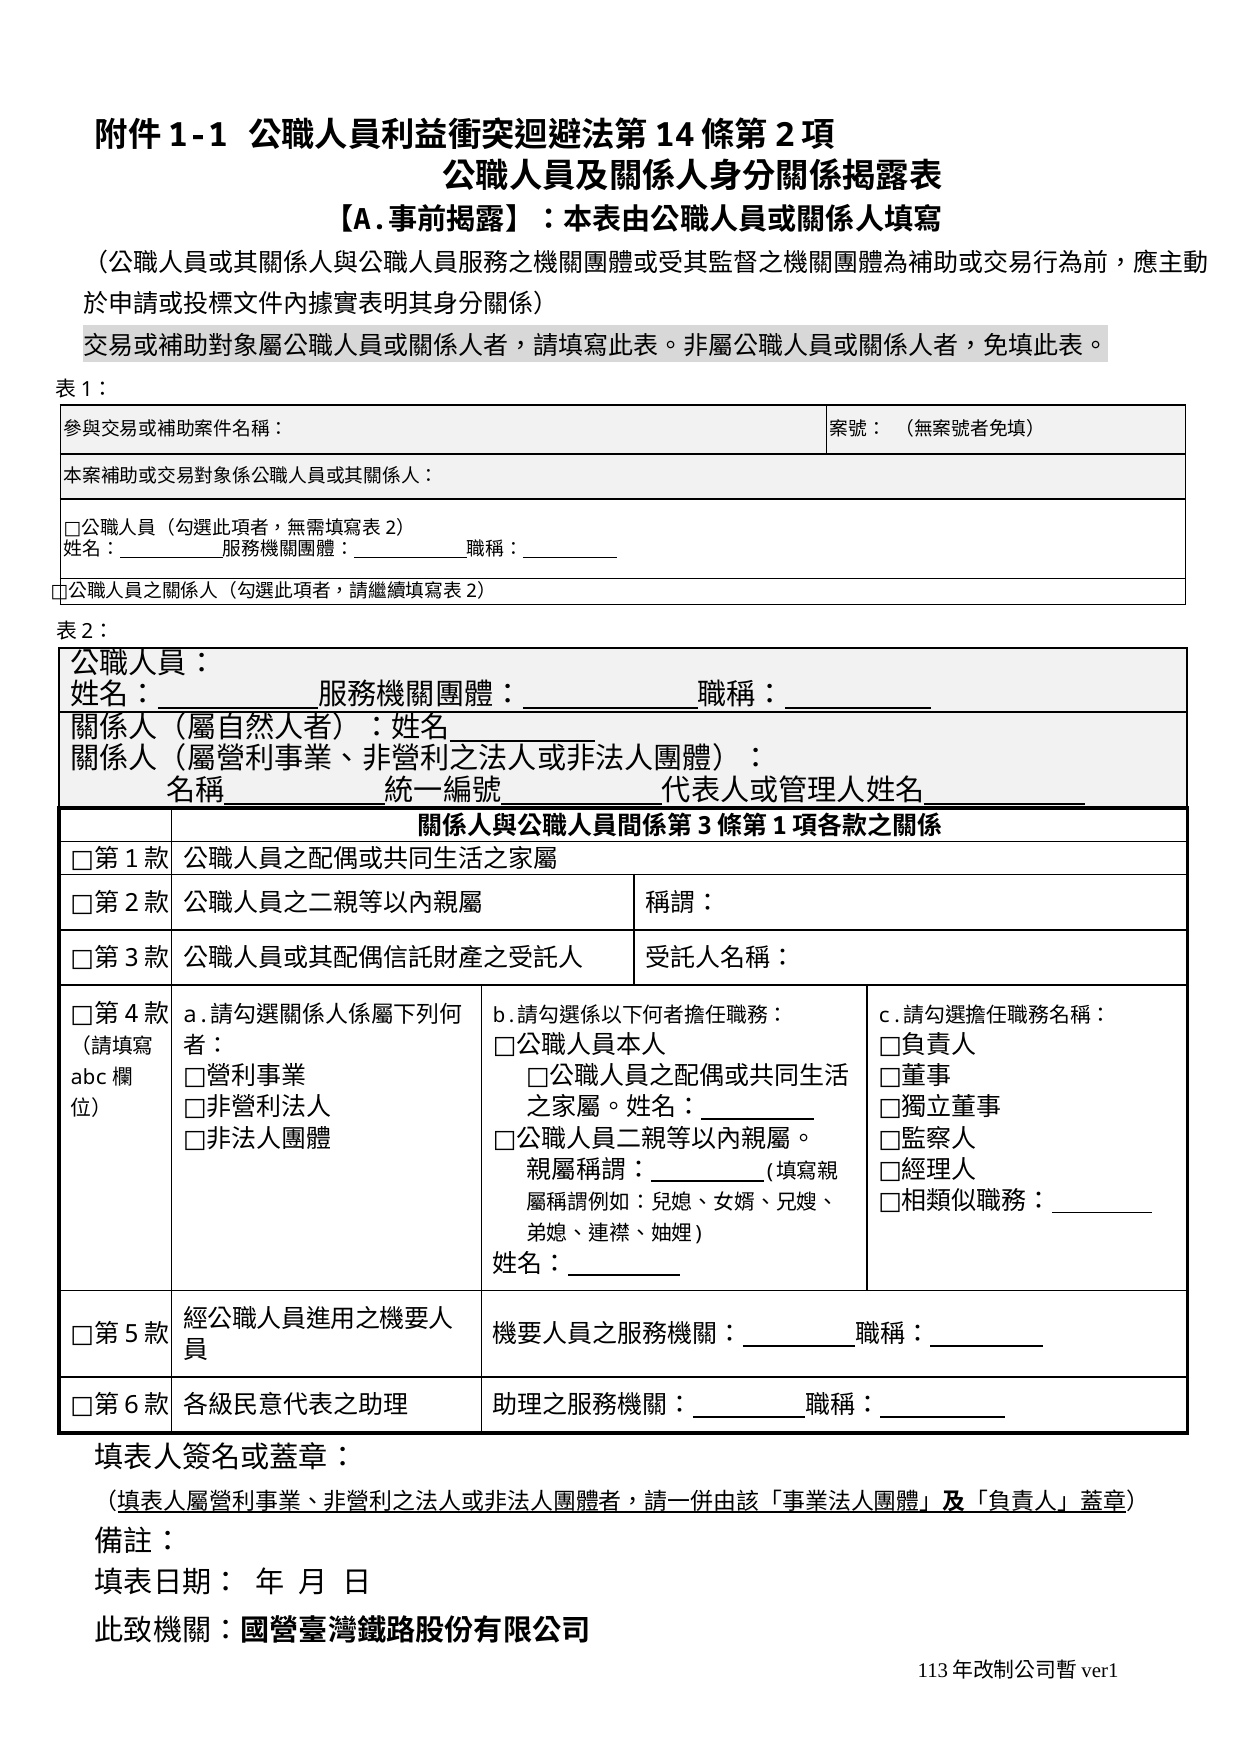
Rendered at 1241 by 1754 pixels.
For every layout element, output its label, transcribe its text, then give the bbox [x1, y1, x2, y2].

table_cell 公職人員或其配偶信託財產之受託人 [172, 931, 633, 984]
table_cell □第1款 [61, 842, 171, 873]
text 表2： [56, 605, 1152, 647]
table_cell 公職人員之二親等以內親屬 [172, 875, 633, 929]
table_cell 公職人員之配偶或共同生活之家屬 [172, 842, 1186, 873]
table_header 參與交易或補助案件名稱： [61, 406, 826, 453]
text 備註： [94, 1518, 1152, 1559]
text 交易或補助對象屬公職人員或關係人者，請填寫此表。非屬公職人員或關係人者，免填此表。 [83, 321, 1211, 363]
table_cell a.請勾選關係人係屬下列何者： □營利事業 □非營利法人 □非法人團體 [172, 986, 481, 1289]
table_cell □公職人員之關係人（勾選此項者，請繼續填寫表2） [61, 579, 1185, 604]
table_cell b.請勾選係以下何者擔任職務： □公職人員本人 □公職人員之配偶或共同生活之家屬。姓名： □公職人員二親等以內親屬。 親屬稱謂： (填寫親屬稱謂例如：兒媳、女婿、兄嫂、弟媳、連襟、妯娌) 姓名： [482, 986, 866, 1289]
table_cell □第3款 [61, 931, 171, 984]
text 填表日期： 年 月 日 [94, 1559, 1152, 1601]
table_cell □第2款 [61, 875, 171, 929]
table_cell 關係人（屬自然人者）：姓名 關係人（屬營利事業、非營利之法人或非法人團體）： 名稱 統一編號 代表人或管理人姓名 [60, 713, 1186, 806]
table_cell □第4款 （請填寫abc欄位） [61, 986, 171, 1289]
table_cell □第5款 [61, 1291, 171, 1376]
table_cell 關係人與公職人員間係第3條第1項各款之關係 [172, 810, 1186, 841]
table_cell [61, 810, 171, 841]
text 附件1-1 公職人員利益衝突迴避法第14條第2項 [94, 113, 1152, 154]
text 填表人簽名或蓋章： [94, 1435, 1152, 1476]
table_cell 本案補助或交易對象係公職人員或其關係人： [61, 455, 1185, 498]
table_header 案號： （無案號者免填） [827, 406, 1185, 453]
text （公職人員或其關係人與公職人員服務之機關團體或受其監督之機關團體為補助或交易行為前，應主動於申請或投標文件內據實表明其身分關係） [83, 238, 1211, 321]
table_cell 經公職人員進用之機要人員 [172, 1291, 481, 1376]
table_cell □第6款 [61, 1378, 171, 1431]
text 【A.事前揭露】：本表由公職人員或關係人填寫 [0, 196, 1240, 238]
table_cell □公職人員（勾選此項者，無需填寫表2） 姓名： 服務機關團體： 職稱： [61, 500, 1185, 577]
table_cell 受託人名稱： [635, 931, 1186, 984]
table_cell 助理之服務機關： 職稱： [482, 1378, 1186, 1431]
text 表1： [56, 363, 1231, 404]
table_header 公職人員： 姓名： 服務機關團體： 職稱： [60, 649, 1186, 711]
table_cell 稱謂： [635, 875, 1186, 929]
table_cell 機要人員之服務機關： 職稱： [482, 1291, 1186, 1376]
table_cell 各級民意代表之助理 [172, 1378, 481, 1431]
text 公職人員及關係人身分關係揭露表 [94, 154, 1240, 196]
text 此致機關：國營臺灣鐵路股份有限公司 [94, 1620, 1152, 1646]
text （填表人屬營利事業、非營利之法人或非法人團體者，請一併由該「事業法人團體」及「負責人」蓋章） [94, 1476, 1152, 1518]
table_cell c.請勾選擔任職務名稱： □負責人 □董事 □獨立董事 □監察人 □經理人 □相類似職務： [868, 986, 1186, 1289]
